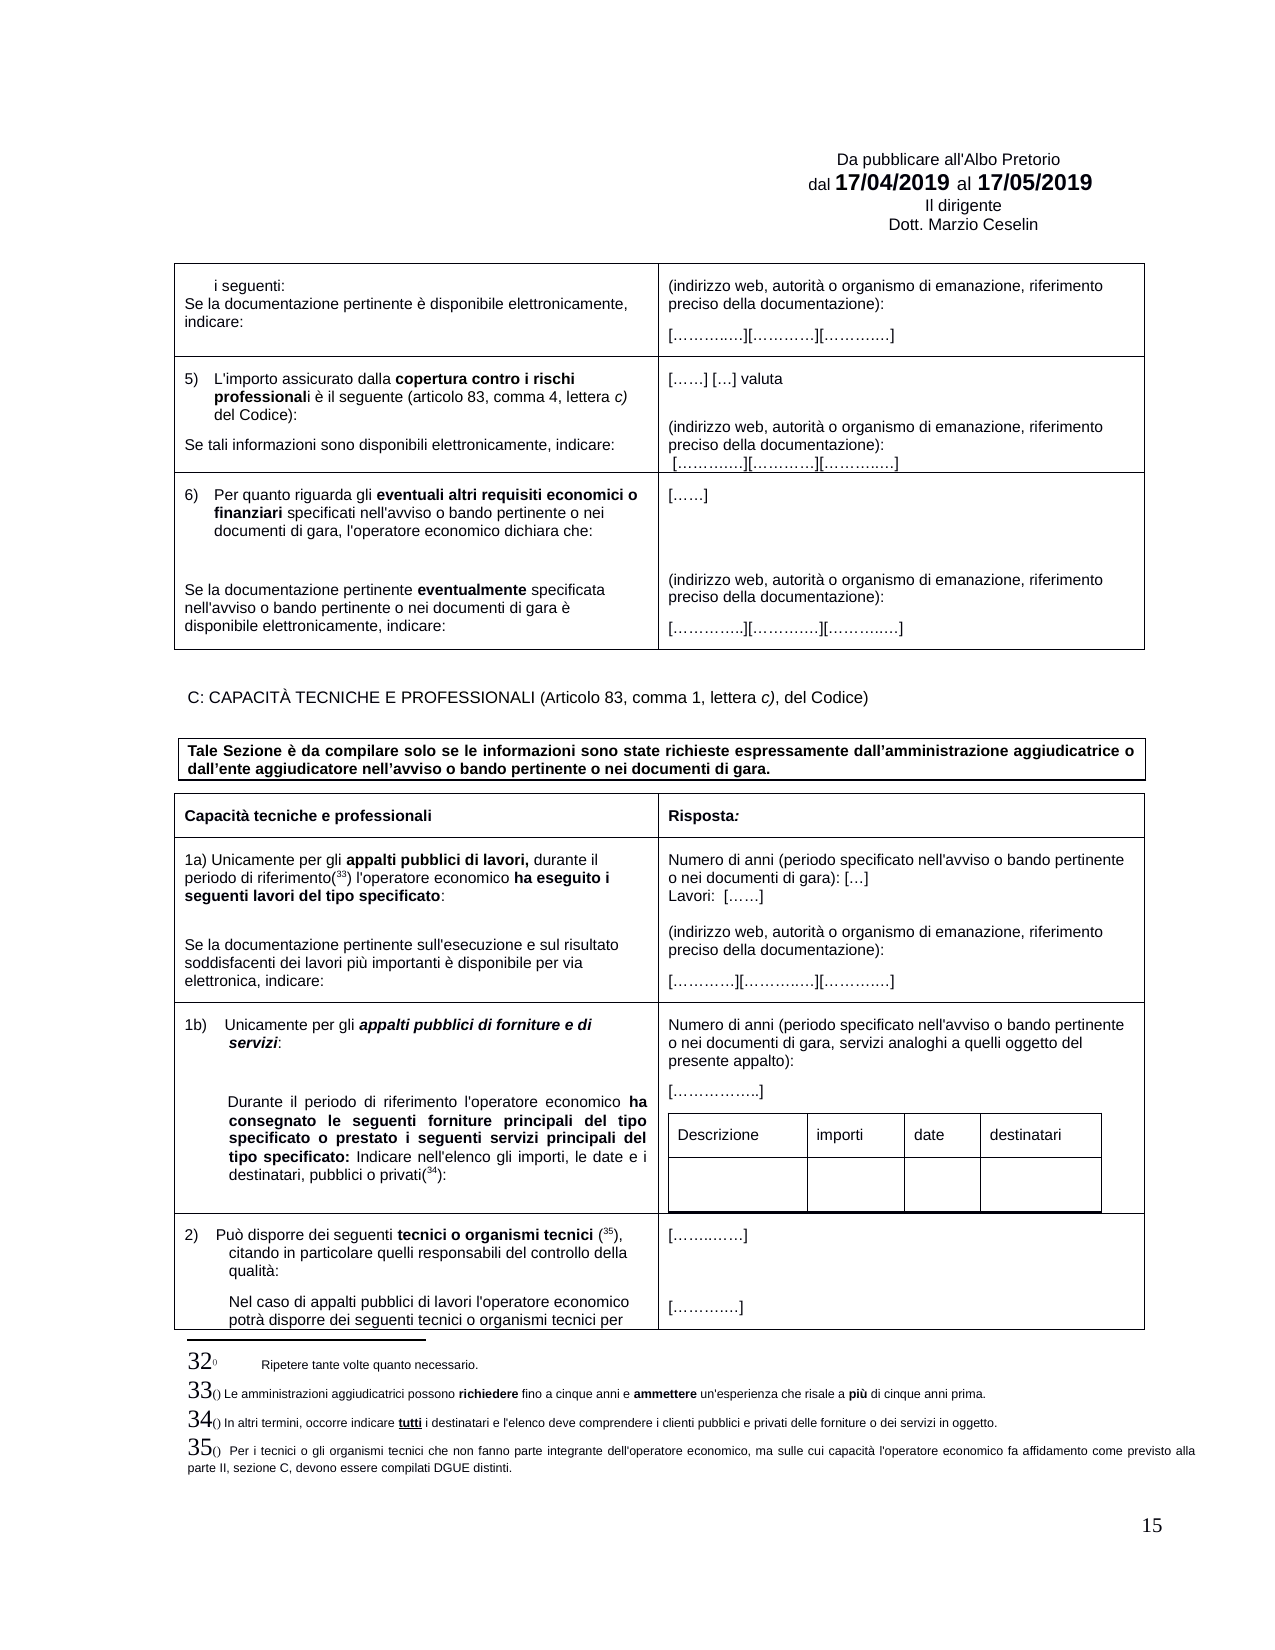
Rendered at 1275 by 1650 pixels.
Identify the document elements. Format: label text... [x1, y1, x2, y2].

table_cell [……..……] [……….…] [659, 1214, 1144, 1329]
table_cell [……] […] valuta (indirizzo web, autorità o organismo di emanazione, riferimento preciso della documentazione): [……….…][…………][………..…] [659, 357, 1144, 472]
table_cell 1b) Unicamente per gli appalti pubblici di forniture e di servizi: Durante il periodo di riferimento l'operatore economico ha consegnato le seguenti forniture principali del tipo specificato o prestato i seguenti servizi principali del tipo specificato: Indicare nell'elenco gli importi, le date e i destinatari, pubblici o privati(): [175, 1003, 658, 1212]
table_cell (indicazione dell'indice richiesto, come rapporto tra x e y (), e valore) [……], [……] () (indirizzo web, autorità o organismo di emanazione, riferimento preciso della documentazione): [………..…][…………][……….…] [659, 264, 1144, 356]
title C: Capacità tecniche e professionali (Articolo 83, comma 1, lettera c), del Codice) [187, 687, 1137, 707]
table_cell [981, 1158, 1101, 1211]
table_cell [……] (indirizzo web, autorità o organismo di emanazione, riferimento preciso della documentazione): […………..][……….…][………..…] [659, 473, 1144, 649]
table_cell Numero di anni (periodo specificato nell'avviso o bando pertinente o nei documenti di gara, servizi analoghi a quelli oggetto del presente appalto): [……………..] [659, 1003, 1144, 1212]
table_cell 2) Può disporre dei seguenti tecnici o organismi tecnici (), citando in particolare quelli responsabili del controllo della qualità: Nel caso di appalti pubblici di lavori l'operatore economico potrà disporre dei seguenti tecnici o organismi tecnici per [175, 1214, 658, 1329]
table_cell L'importo assicurato dalla copertura contro i rischi professionali è il seguente (articolo 83, comma 4, lettera c) del Codice): Se tali informazioni sono disponibili elettronicamente, indicare: [175, 357, 658, 472]
table_header importi [808, 1114, 904, 1157]
table_cell i seguenti: Se la documentazione pertinente è disponibile elettronicamente, indicare: [175, 264, 658, 356]
table_cell [669, 1158, 807, 1211]
table_cell [905, 1158, 980, 1211]
table_cell 1a) Unicamente per gli appalti pubblici di lavori, durante il periodo di riferimento() l'operatore economico ha eseguito i seguenti lavori del tipo specificato: Se la documentazione pertinente sull'esecuzione e sul risultato soddisfacenti dei lavori più importanti è disponibile per via elettronica, indicare: [175, 838, 658, 1002]
table_header destinatari [981, 1114, 1101, 1157]
table_header Descrizione [669, 1114, 807, 1157]
table_cell [808, 1158, 904, 1211]
table_header Capacità tecniche e professionali [175, 794, 658, 837]
table_header date [905, 1114, 980, 1157]
text Tale Sezione è da compilare solo se le informazioni sono state richieste espressamente dall’amministrazione aggiudicatrice o dall’ente aggiudicatore nell’avviso o bando pertinente o nei documenti di gara. [179, 739, 1145, 779]
table_cell Numero di anni (periodo specificato nell'avviso o bando pertinente o nei documenti di gara): […] Lavori: [……] (indirizzo web, autorità o organismo di emanazione, riferimento preciso della documentazione): […………][………..…][……….…] [659, 838, 1144, 1002]
table_cell Per quanto riguarda gli eventuali altri requisiti economici o finanziari specificati nell'avviso o bando pertinente o nei documenti di gara, l'operatore economico dichiara che: Se la documentazione pertinente eventualmente specificata nell'avviso o bando pertinente o nei documenti di gara è disponibile elettronicamente, indicare: [175, 473, 658, 649]
table_header Risposta: [659, 794, 1144, 837]
